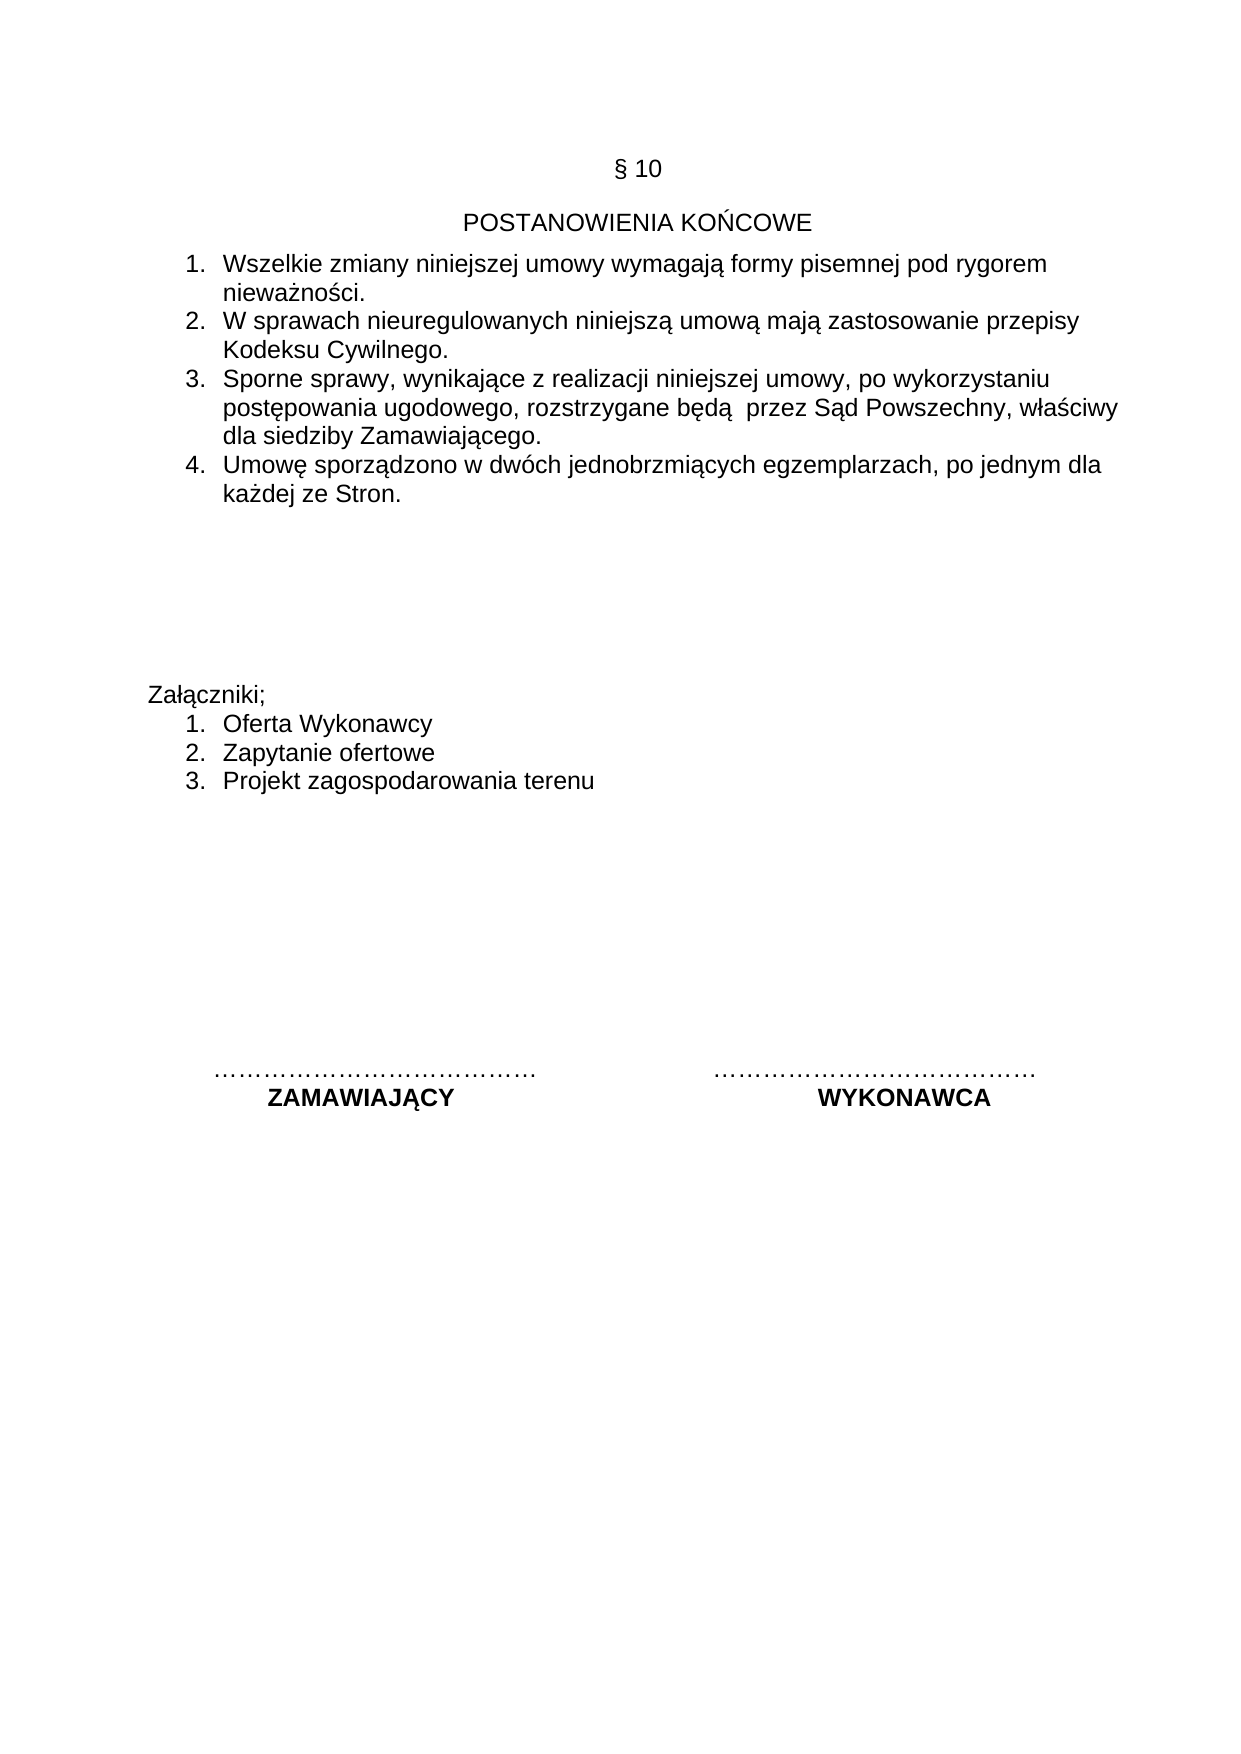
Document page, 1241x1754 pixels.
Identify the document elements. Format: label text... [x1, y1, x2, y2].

list Sporne sprawy, wynikające z realizacji niniejszej umowy, po wykorzystaniu postępowania ugodowego, rozstrzygane będą przez Sąd Powszechny, właściwy dla siedziby Zamawiającego. [185, 364, 1128, 450]
list Umowę sporządzono w dwóch jednobrzmiących egzemplarzach, po jednym dla każdej ze Stron. [185, 450, 1128, 507]
list Oferta Wykonawcy [185, 709, 1128, 737]
list W sprawach nieuregulowanych niniejszą umową mają zastosowanie przepisy Kodeksu Cywilnego. [185, 306, 1128, 364]
list Wszelkie zmiany niniejszej umowy wymagają formy pisemnej pod rygorem nieważności. [185, 249, 1128, 306]
text ………………………………… WYKONAWCA [638, 1054, 1128, 1111]
list Projekt zagospodarowania terenu [185, 766, 1128, 795]
text ………………………………… [148, 1054, 602, 1082]
text Załączniki; [148, 680, 1128, 709]
list Zapytanie ofertowe [185, 737, 1128, 766]
subtitle § 10 [148, 154, 1128, 182]
subtitle POSTANOWIENIA KOŃCOWE [148, 207, 1128, 236]
text ZAMAWIAJĄCY [148, 1082, 602, 1111]
